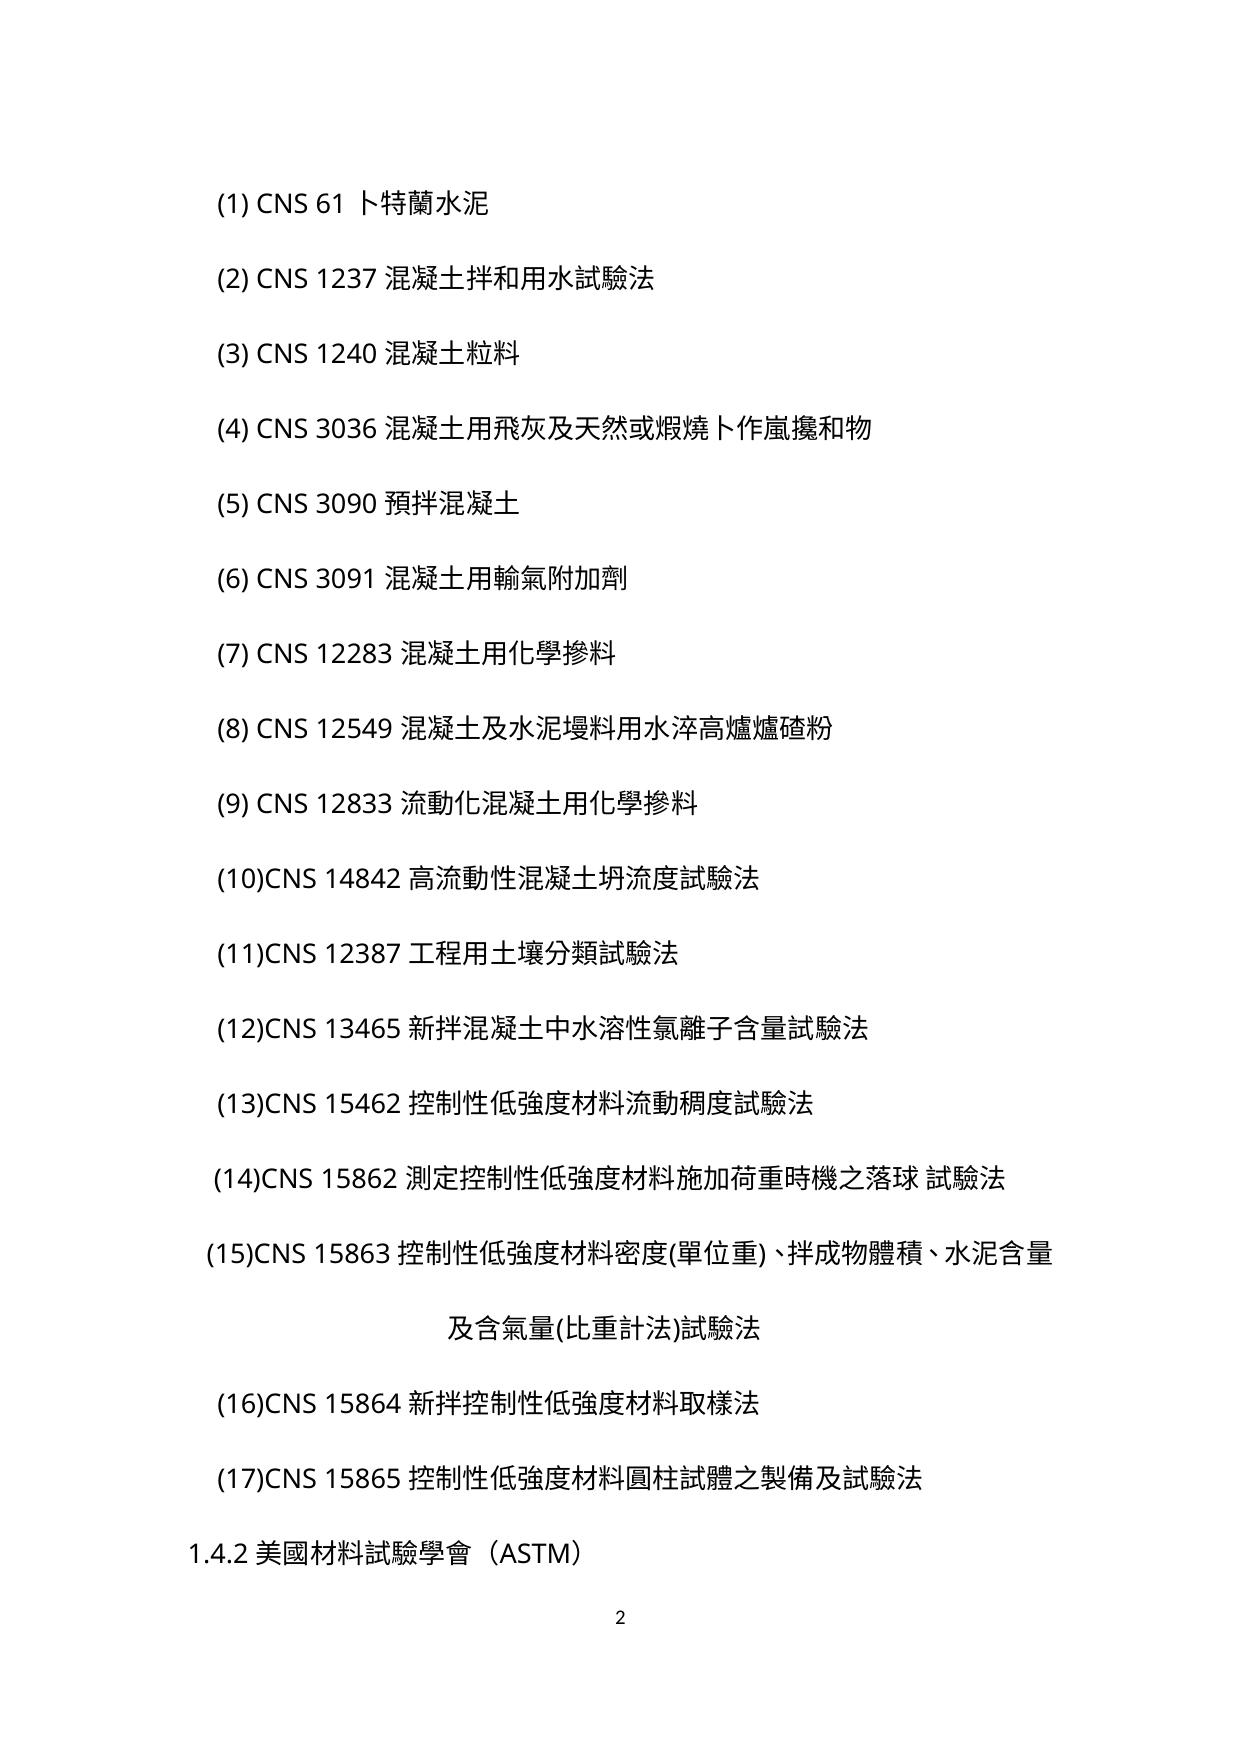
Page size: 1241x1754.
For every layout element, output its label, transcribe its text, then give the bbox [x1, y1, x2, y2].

text (2) CNS 1237 混凝土拌和用水試驗法 [187, 239, 1053, 314]
text 1.4.2 美國材料試驗學會（ASTM） [187, 1514, 1053, 1589]
text (14)CNS 15862 測定控制性低強度材料施加荷重時機之落球 試驗法 [200, 1139, 1053, 1214]
text (15)CNS 15863 控制性低強度材料密度(單位重)、拌成物體積、水泥含量及含氣量(比重計法)試驗法 [199, 1214, 1053, 1364]
text (11)CNS 12387 工程用土壤分類試驗法 [187, 914, 1053, 989]
text (1) CNS 61 卜特蘭水泥 [187, 164, 1053, 239]
text (12)CNS 13465 新拌混凝土中水溶性氯離子含量試驗法 [187, 989, 1053, 1064]
text (13)CNS 15462 控制性低強度材料流動稠度試驗法 [187, 1064, 1053, 1139]
text (8) CNS 12549 混凝土及水泥墁料用水淬高爐爐碴粉 [187, 689, 1053, 764]
text (10)CNS 14842 高流動性混凝土坍流度試驗法 [187, 839, 1053, 914]
text (5) CNS 3090 預拌混凝土 [187, 464, 1053, 539]
text (17)CNS 15865 控制性低強度材料圓柱試體之製備及試驗法 [187, 1439, 1053, 1514]
text (9) CNS 12833 流動化混凝土用化學摻料 [187, 764, 1053, 839]
text (6) CNS 3091 混凝土用輸氣附加劑 [187, 539, 1053, 614]
text (3) CNS 1240 混凝土粒料 [187, 314, 1053, 389]
text (16)CNS 15864 新拌控制性低強度材料取樣法 [187, 1364, 1053, 1439]
text (4) CNS 3036 混凝土用飛灰及天然或煆燒卜作嵐攙和物 [187, 389, 1053, 464]
text (7) CNS 12283 混凝土用化學摻料 [187, 614, 1053, 689]
